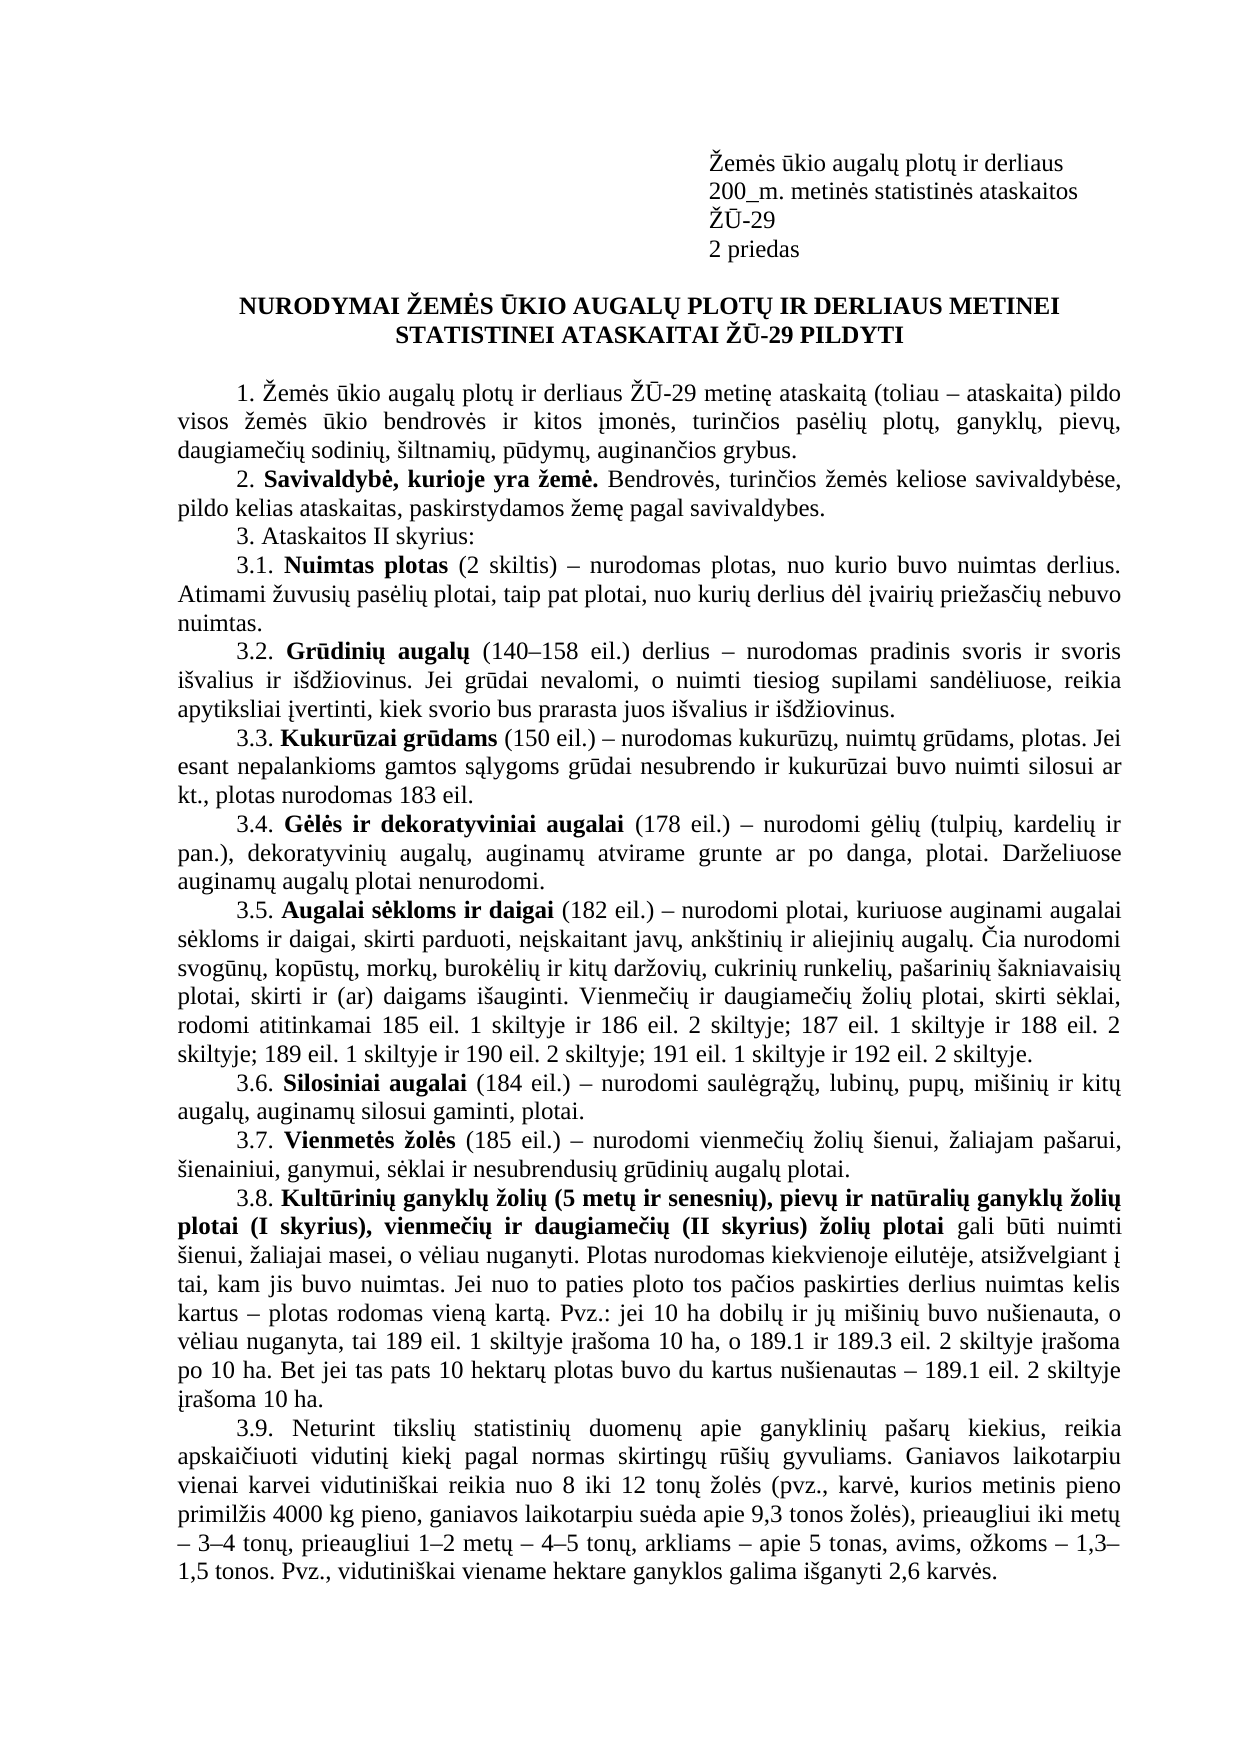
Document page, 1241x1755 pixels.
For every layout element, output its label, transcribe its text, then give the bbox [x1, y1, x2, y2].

text 2. Savivaldybė, kurioje yra žemė. Bendrovės, turinčios žemės keliose savivaldybėse, pildo kelias ataskaitas, paskirstydamos žemę pagal savivaldybes. [177, 464, 1122, 521]
text 3.1. Nuimtas plotas (2 skiltis) – nurodomas plotas, nuo kurio buvo nuimtas derlius. Atimami žuvusių pasėlių plotai, taip pat plotai, nuo kurių derlius dėl įvairių priežasčių nebuvo nuimtas. [177, 550, 1122, 636]
text 1. Žemės ūkio augalų plotų ir derliaus ŽŪ-29 metinę ataskaitą (toliau – ataskaita) pildo visos žemės ūkio bendrovės ir kitos įmonės, turinčios pasėlių plotų, ganyklų, pievų, daugiamečių sodinių, šiltnamių, pūdymų, auginančios grybus. [177, 378, 1122, 464]
text 3.2. Grūdinių augalų (140–158 eil.) derlius – nurodomas pradinis svoris ir svoris išvalius ir išdžiovinus. Jei grūdai nevalomi, o nuimti tiesiog supilami sandėliuose, reikia apytiksliai įvertinti, kiek svorio bus prarasta juos išvalius ir išdžiovinus. [177, 636, 1122, 723]
text 3.5. Augalai sėkloms ir daigai (182 eil.) – nurodomi plotai, kuriuose auginami augalai sėkloms ir daigai, skirti parduoti, neįskaitant javų, ankštinių ir aliejinių augalų. Čia nurodomi svogūnų, kopūstų, morkų, burokėlių ir kitų daržovių, cukrinių runkelių, pašarinių šakniavaisių plotai, skirti ir (ar) daigams išauginti. Vienmečių ir daugiamečių žolių plotai, skirti sėklai, rodomi atitinkamai 185 eil. 1 skiltyje ir 186 eil. 2 skiltyje; 187 eil. 1 skiltyje ir 188 eil. 2 skiltyje; 189 eil. 1 skiltyje ir 190 eil. 2 skiltyje; 191 eil. 1 skiltyje ir 192 eil. 2 skiltyje. [177, 895, 1122, 1068]
text NURODYMAI ŽEMĖS ŪKIO AUGALŲ PLOTŲ IR DERLIAUS METINEI STATISTINEI ATASKAITAI ŽŪ-29 PILDYTI [177, 291, 1122, 349]
text 3.6. Silosiniai augalai (184 eil.) – nurodomi saulėgrąžų, lubinų, pupų, mišinių ir kitų augalų, auginamų silosui gaminti, plotai. [177, 1068, 1122, 1125]
text 3.9. Neturint tikslių statistinių duomenų apie ganyklinių pašarų kiekius, reikia apskaičiuoti vidutinį kiekį pagal normas skirtingų rūšių gyvuliams. Ganiavos laikotarpiu vienai karvei vidutiniškai reikia nuo 8 iki 12 tonų žolės (pvz., karvė, kurios metinis pieno primilžis 4000 kg pieno, ganiavos laikotarpiu suėda apie 9,3 tonos žolės), prieaugliui iki metų – 3–4 tonų, prieaugliui 1–2 metų – 4–5 tonų, arkliams – apie 5 tonas, avims, ožkoms – 1,3–1,5 tonos. Pvz., vidutiniškai viename hektare ganyklos galima išganyti 2,6 karvės. [177, 1413, 1122, 1585]
text ŽŪ-29 [177, 205, 1122, 234]
text 200_m. metinės statistinės ataskaitos [177, 176, 1122, 205]
text 3.7. Vienmetės žolės (185 eil.) – nurodomi vienmečių žolių šienui, žaliajam pašarui, šienainiui, ganymui, sėklai ir nesubrendusių grūdinių augalų plotai. [177, 1125, 1122, 1183]
text 3.8. Kultūrinių ganyklų žolių (5 metų ir senesnių), pievų ir natūralių ganyklų žolių plotai (I skyrius), vienmečių ir daugiamečių (II skyrius) žolių plotai gali būti nuimti šienui, žaliajai masei, o vėliau nuganyti. Plotas nurodomas kiekvienoje eilutėje, atsižvelgiant į tai, kam jis buvo nuimtas. Jei nuo to paties ploto tos pačios paskirties derlius nuimtas kelis kartus – plotas rodomas vieną kartą. Pvz.: jei 10 ha dobilų ir jų mišinių buvo nušienauta, o vėliau nuganyta, tai 189 eil. 1 skiltyje įrašoma 10 ha, o 189.1 ir 189.3 eil. 2 skiltyje įrašoma po 10 ha. Bet jei tas pats 10 hektarų plotas buvo du kartus nušienautas – 189.1 eil. 2 skiltyje įrašoma 10 ha. [177, 1183, 1122, 1413]
text 3.3. Kukurūzai grūdams (150 eil.) – nurodomas kukurūzų, nuimtų grūdams, plotas. Jei esant nepalankioms gamtos sąlygoms grūdai nesubrendo ir kukurūzai buvo nuimti silosui ar kt., plotas nurodomas 183 eil. [177, 723, 1122, 809]
text 3. Ataskaitos II skyrius: [177, 521, 1122, 550]
text 3.4. Gėlės ir dekoratyviniai augalai (178 eil.) – nurodomi gėlių (tulpių, kardelių ir pan.), dekoratyvinių augalų, auginamų atvirame grunte ar po danga, plotai. Darželiuose auginamų augalų plotai nenurodomi. [177, 809, 1122, 895]
text 2 priedas [177, 234, 1122, 263]
text Žemės ūkio augalų plotų ir derliaus [177, 148, 1122, 176]
